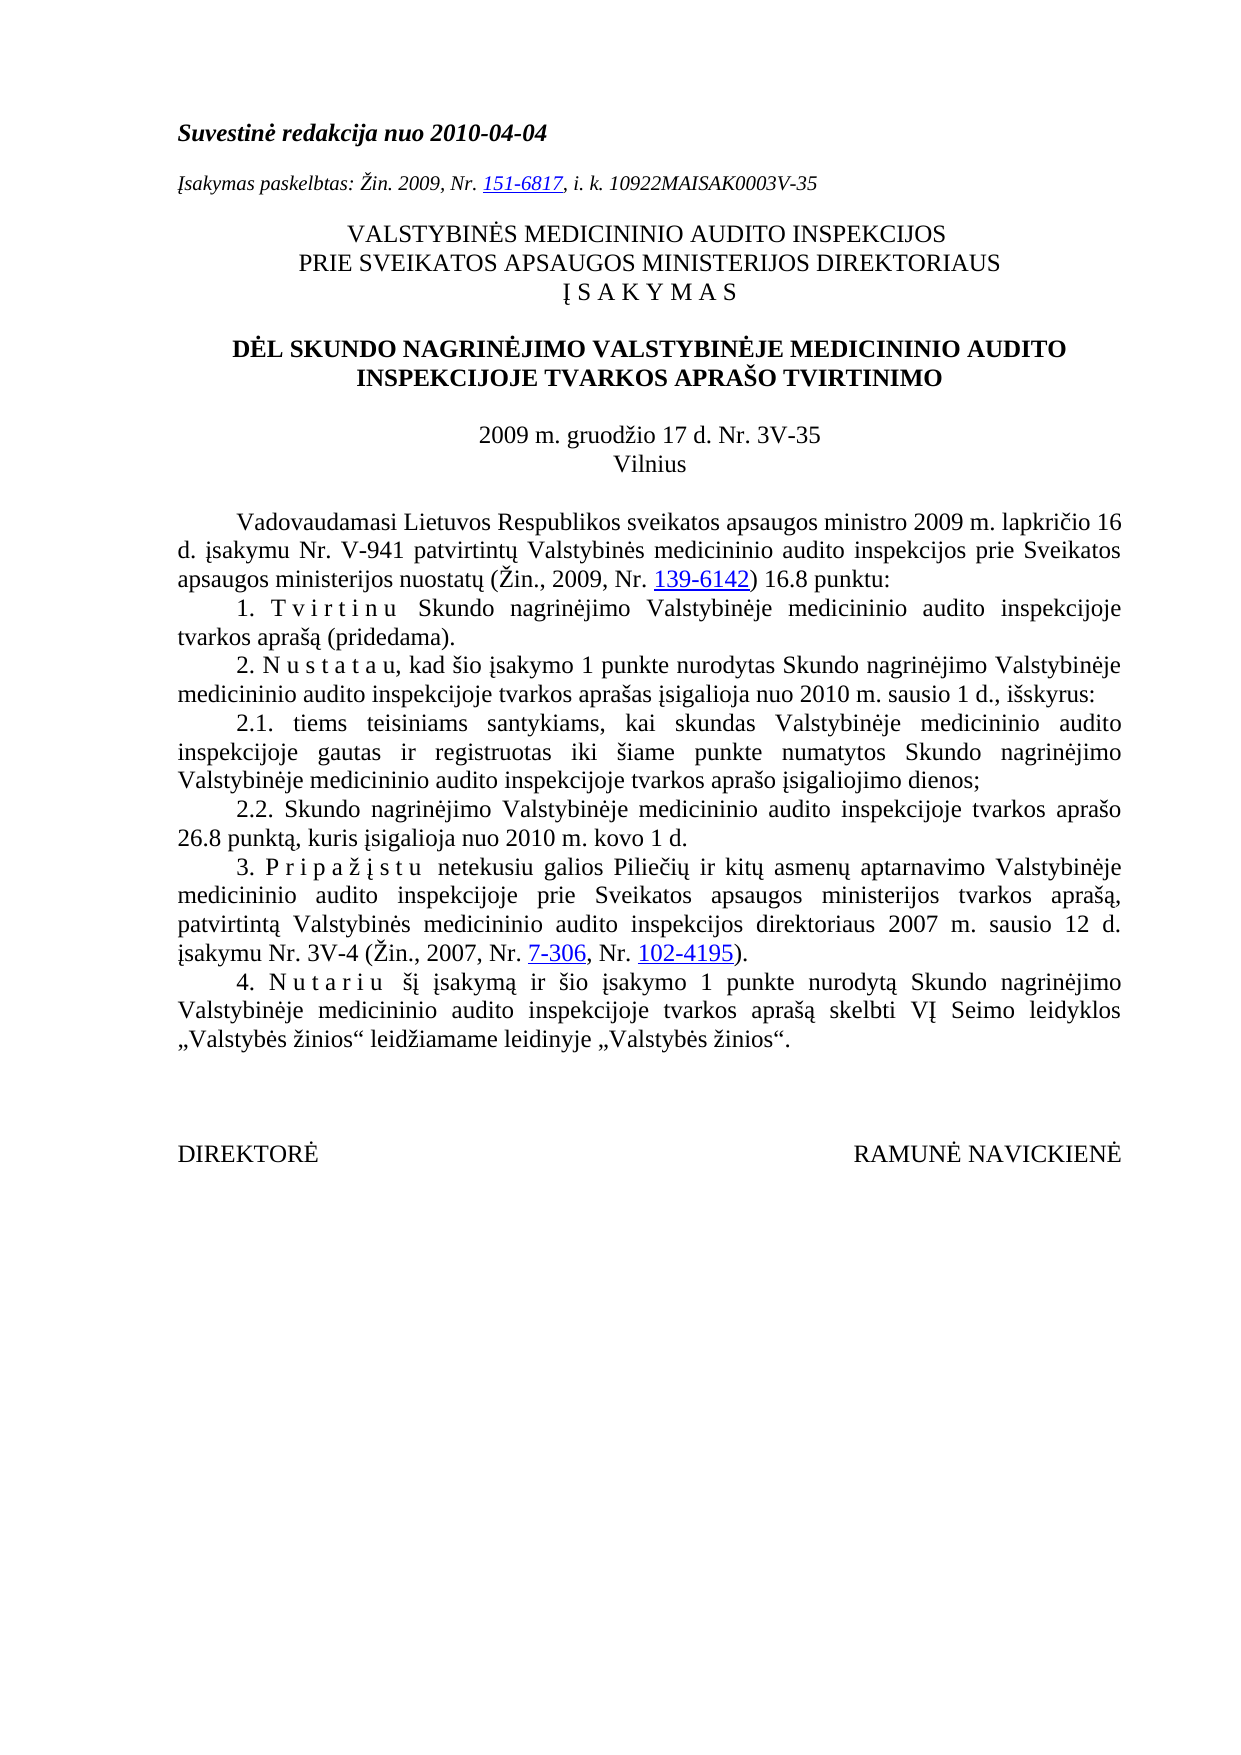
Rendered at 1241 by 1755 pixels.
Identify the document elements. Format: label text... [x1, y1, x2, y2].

text 2009 m. gruodžio 17 d. Nr. 3V-35 [177, 420, 1122, 449]
text Įsakymas paskelbtas: Žin. 2009, Nr. 151-6817, i. k. 10922MAISAK0003V-35 [177, 171, 1122, 195]
text 2. Nustatau, kad šio įsakymo 1 punkte nurodytas Skundo nagrinėjimo Valstybinėje medicininio audito inspekcijoje tvarkos aprašas įsigalioja nuo 2010 m. sausio 1 d., išskyrus: [177, 650, 1122, 708]
text 2.1. tiems teisiniams santykiams, kai skundas Valstybinėje medicininio audito inspekcijoje gautas ir registruotas iki šiame punkte numatytos Skundo nagrinėjimo Valstybinėje medicininio audito inspekcijoje tvarkos aprašo įsigaliojimo dienos; [177, 708, 1122, 794]
text 2.2. Skundo nagrinėjimo Valstybinėje medicininio audito inspekcijoje tvarkos aprašo 26.8 punktą, kuris įsigalioja nuo 2010 m. kovo 1 d. [177, 794, 1122, 852]
text Valstybinės medicininio audito INSPEKCIJOS [177, 219, 1122, 248]
text 1. Tvirtinu Skundo nagrinėjimo Valstybinėje medicininio audito inspekcijoje tvarkos aprašą (pridedama). [177, 593, 1122, 650]
text 3. Pripažįstu netekusiu galios Piliečių ir kitų asmenų aptarnavimo Valstybinėje medicininio audito inspekcijoje prie Sveikatos apsaugos ministerijos tvarkos aprašą, patvirtintą Valstybinės medicininio audito inspekcijos direktoriaus 2007 m. sausio 12 d. įsakymu Nr. 3V-4 (Žin., 2007, Nr. 7-306, Nr. 102-4195). [177, 852, 1122, 967]
text 4. Nutariu šį įsakymą ir šio įsakymo 1 punkte nurodytą Skundo nagrinėjimo Valstybinėje medicininio audito inspekcijoje tvarkos aprašą skelbti VĮ Seimo leidyklos „Valstybės žinios“ leidžiamame leidinyje „Valstybės žinios“. [177, 967, 1122, 1053]
text Vilnius [177, 449, 1122, 478]
text Suvestinė redakcija nuo 2010-04-04 [177, 118, 1122, 147]
text DĖL SKUNDO NAGRINĖJIMO VALSTYBINĖJE MEDICININIO AUDITO INSPEKCIJOJE TVARKOS APRAŠO TVIRTINIMO [177, 334, 1122, 392]
text PRIE SVEIKATOS APSAUGOS MINISTERIJOS DIREKTORIAUS [177, 248, 1122, 277]
text Direktorė Ramunė Navickienė [177, 1139, 1122, 1168]
text ĮSAKYMAS [177, 277, 1122, 305]
text Vadovaudamasi Lietuvos Respublikos sveikatos apsaugos ministro 2009 m. lapkričio 16 d. įsakymu Nr. V-941 patvirtintų Valstybinės medicininio audito inspekcijos prie Sveikatos apsaugos ministerijos nuostatų (Žin., 2009, Nr. 139-6142) 16.8 punktu: [177, 507, 1122, 593]
